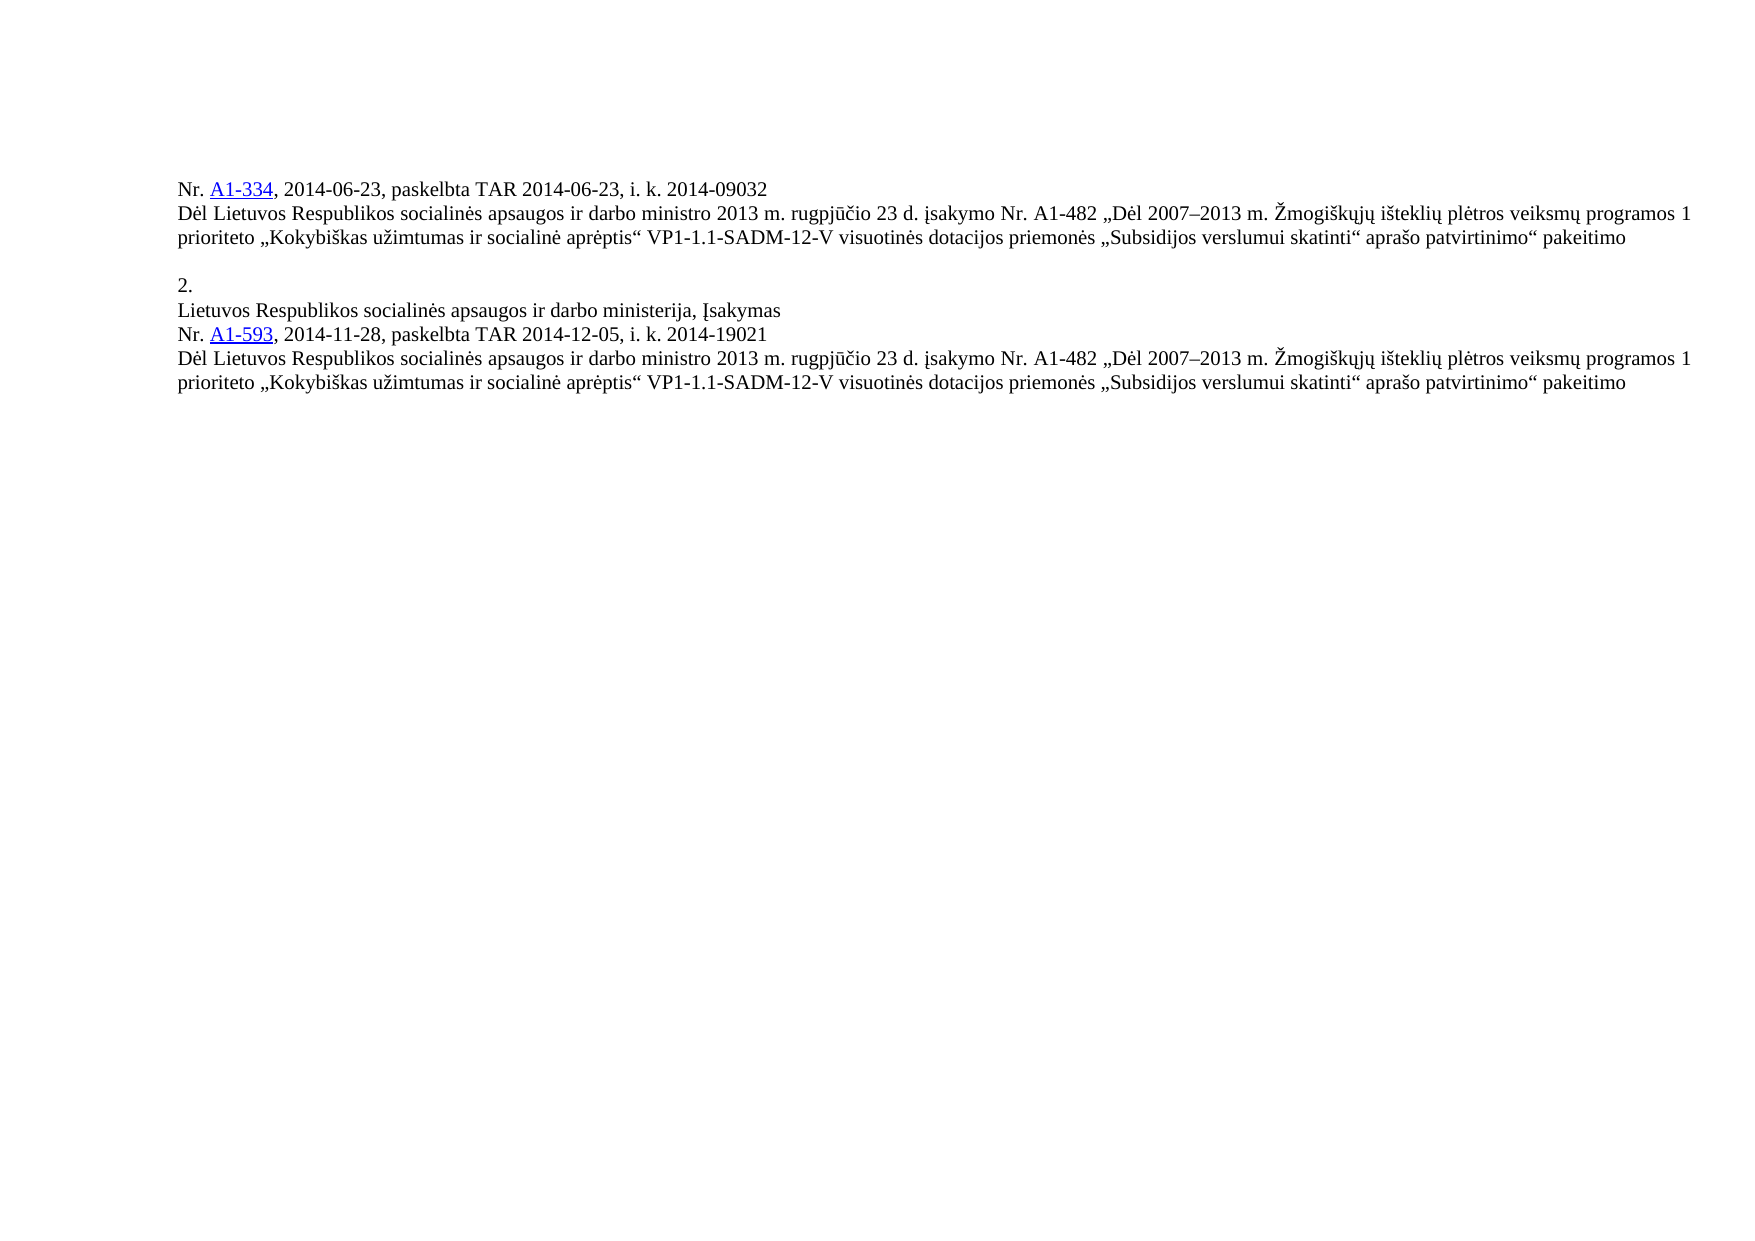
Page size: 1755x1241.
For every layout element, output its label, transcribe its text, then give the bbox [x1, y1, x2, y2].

text 2. [177, 273, 1695, 297]
text Lietuvos Respublikos socialinės apsaugos ir darbo ministerija, Įsakymas [177, 297, 1695, 322]
text Dėl Lietuvos Respublikos socialinės apsaugos ir darbo ministro 2013 m. rugpjūčio 23 d. įsakymo Nr. A1-482 „Dėl 2007–2013 m. Žmogiškųjų išteklių plėtros veiksmų programos 1 prioriteto „Kokybiškas užimtumas ir socialinė aprėptis“ VP1-1.1-SADM-12-V visuotinės dotacijos priemonės „Subsidijos verslumui skatinti“ aprašo patvirtinimo“ pakeitimo [177, 201, 1695, 249]
text Nr. A1-593, 2014-11-28, paskelbta TAR 2014-12-05, i. k. 2014-19021 [177, 322, 1695, 346]
text Nr. A1-334, 2014-06-23, paskelbta TAR 2014-06-23, i. k. 2014-09032 [177, 177, 1695, 201]
text Dėl Lietuvos Respublikos socialinės apsaugos ir darbo ministro 2013 m. rugpjūčio 23 d. įsakymo Nr. A1-482 „Dėl 2007–2013 m. Žmogiškųjų išteklių plėtros veiksmų programos 1 prioriteto „Kokybiškas užimtumas ir socialinė aprėptis“ VP1-1.1-SADM-12-V visuotinės dotacijos priemonės „Subsidijos verslumui skatinti“ aprašo patvirtinimo“ pakeitimo [177, 346, 1695, 394]
